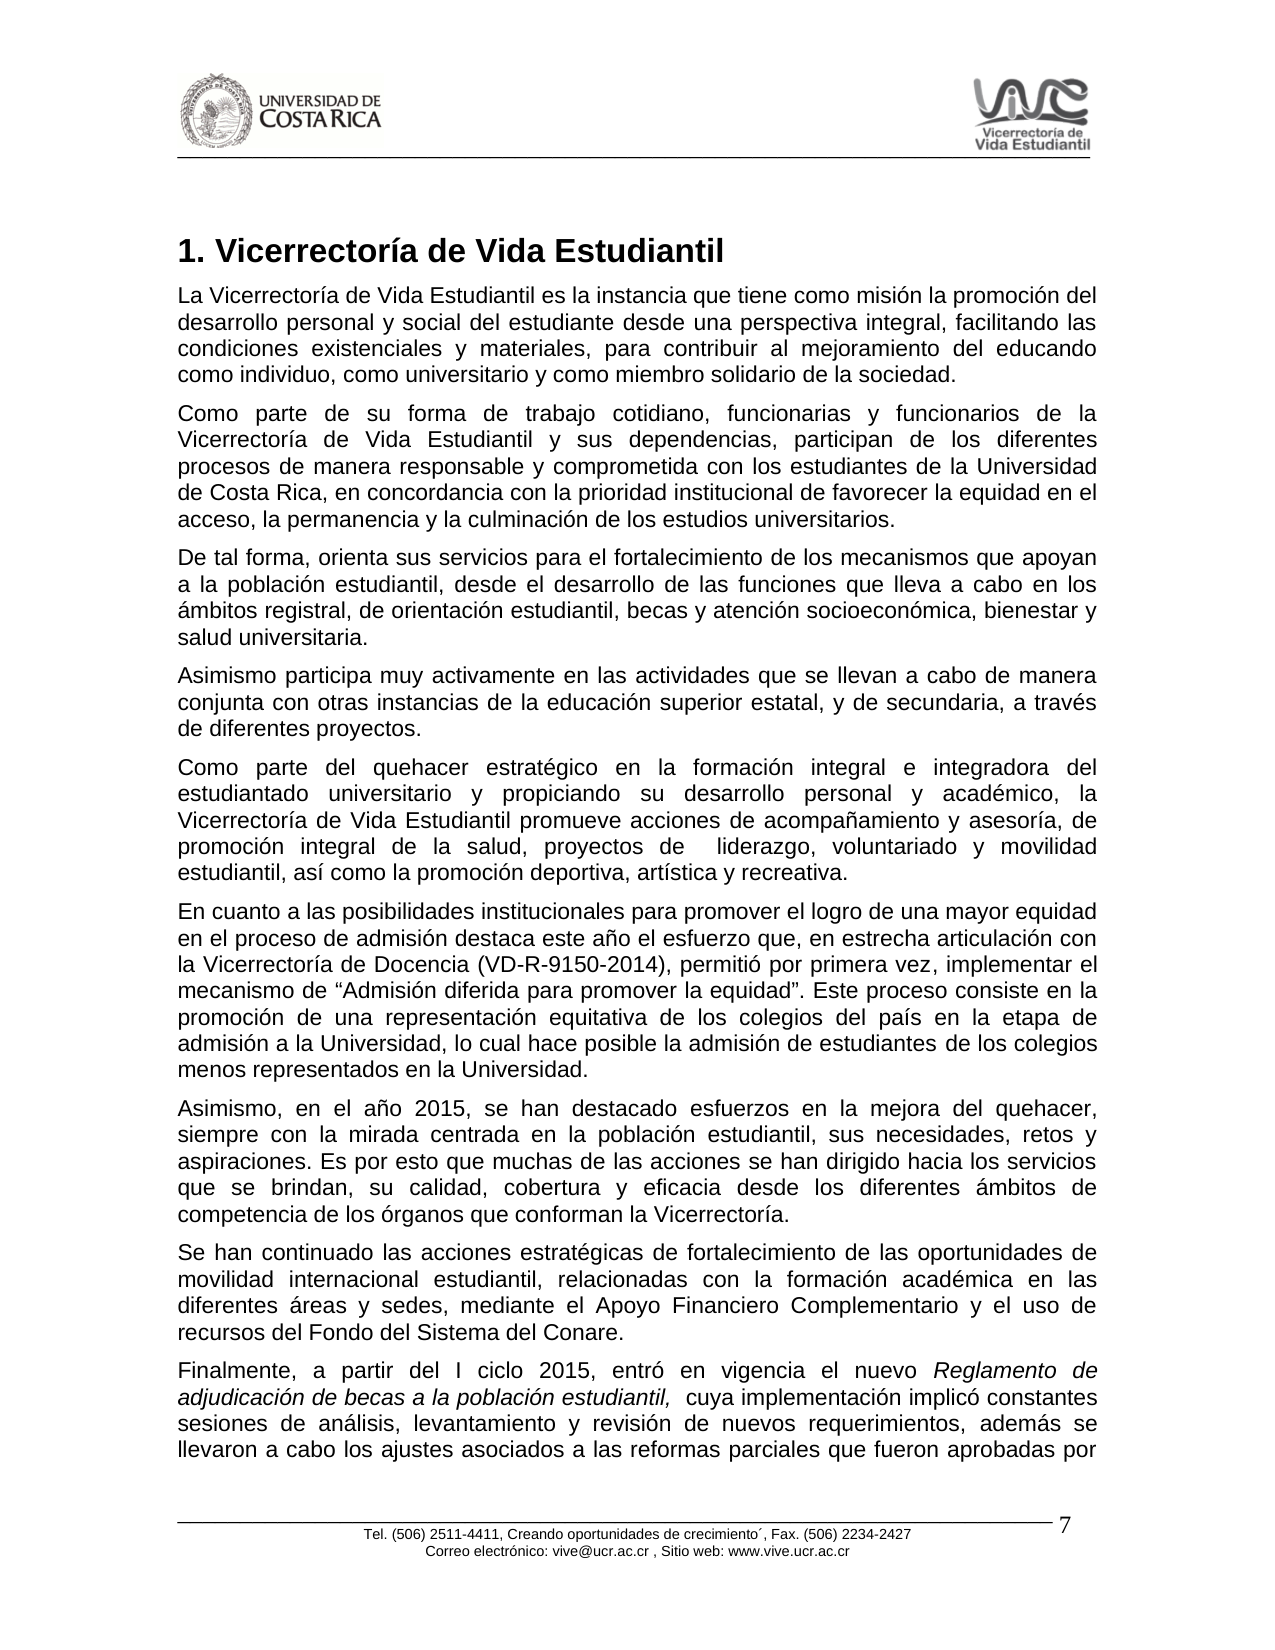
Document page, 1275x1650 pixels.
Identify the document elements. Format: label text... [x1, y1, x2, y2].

text Asimismo, en el año 2015, se han destacado esfuerzos en la mejora del quehacer, siempre con la mirada centrada en la población estudiantil, sus necesidades, retos y aspiraciones. Es por esto que muchas de las acciones se han dirigido hacia los servicios que se brindan, su calidad, cobertura y eficacia desde los diferentes ámbitos de competencia de los órganos que conforman la Vicerrectoría. [177, 1095, 1098, 1227]
text La Vicerrectoría de Vida Estudiantil es la instancia que tiene como misión la promoción del desarrollo personal y social del estudiante desde una perspectiva integral, facilitando las condiciones existenciales y materiales, para contribuir al mejoramiento del educando como individuo, como universitario y como miembro solidario de la sociedad. [177, 282, 1098, 388]
text En cuanto a las posibilidades institucionales para promover el logro de una mayor equidad en el proceso de admisión destaca este año el esfuerzo que, en estrecha articulación con la Vicerrectoría de Docencia (VD-R-9150-2014), permitió por primera vez, implementar el mecanismo de “Admisión diferida para promover la equidad”. Este proceso consiste en la promoción de una representación equitativa de los colegios del país en la etapa de admisión a la Universidad, lo cual hace posible la admisión de estudiantes de los colegios menos representados en la Universidad. [177, 898, 1098, 1083]
text Finalmente, a partir del I ciclo 2015, entró en vigencia el nuevo Reglamento de adjudicación de becas a la población estudiantil, cuya implementación implicó constantes sesiones de análisis, levantamiento y revisión de nuevos requerimientos, además se llevaron a cabo los ajustes asociados a las reformas parciales que fueron aprobadas por [177, 1357, 1098, 1463]
text Como parte de su forma de trabajo cotidiano, funcionarias y funcionarios de la Vicerrectoría de Vida Estudiantil y sus dependencias, participan de los diferentes procesos de manera responsable y comprometida con los estudiantes de la Universidad de Costa Rica, en concordancia con la prioridad institucional de favorecer la equidad en el acceso, la permanencia y la culminación de los estudios universitarios. [177, 400, 1098, 532]
text Como parte del quehacer estratégico en la formación integral e integradora del estudiantado universitario y propiciando su desarrollo personal y académico, la Vicerrectoría de Vida Estudiantil promueve acciones de acompañamiento y asesoría, de promoción integral de la salud, proyectos de liderazgo, voluntariado y movilidad estudiantil, así como la promoción deportiva, artística y recreativa. [177, 754, 1098, 886]
subtitle Vicerrectoría de Vida Estudiantil [177, 231, 1098, 270]
text Asimismo participa muy activamente en las actividades que se llevan a cabo de manera conjunta con otras instancias de la educación superior estatal, y de secundaria, a través de diferentes proyectos. [177, 662, 1098, 741]
text Se han continuado las acciones estratégicas de fortalecimiento de las oportunidades de movilidad internacional estudiantil, relacionadas con la formación académica en las diferentes áreas y sedes, mediante el Apoyo Financiero Complementario y el uso de recursos del Fondo del Sistema del Conare. [177, 1239, 1098, 1345]
text De tal forma, orienta sus servicios para el fortalecimiento de los mecanismos que apoyan a la población estudiantil, desde el desarrollo de las funciones que lleva a cabo en los ámbitos registral, de orientación estudiantil, becas y atención socioeconómica, bienestar y salud universitaria. [177, 544, 1098, 650]
